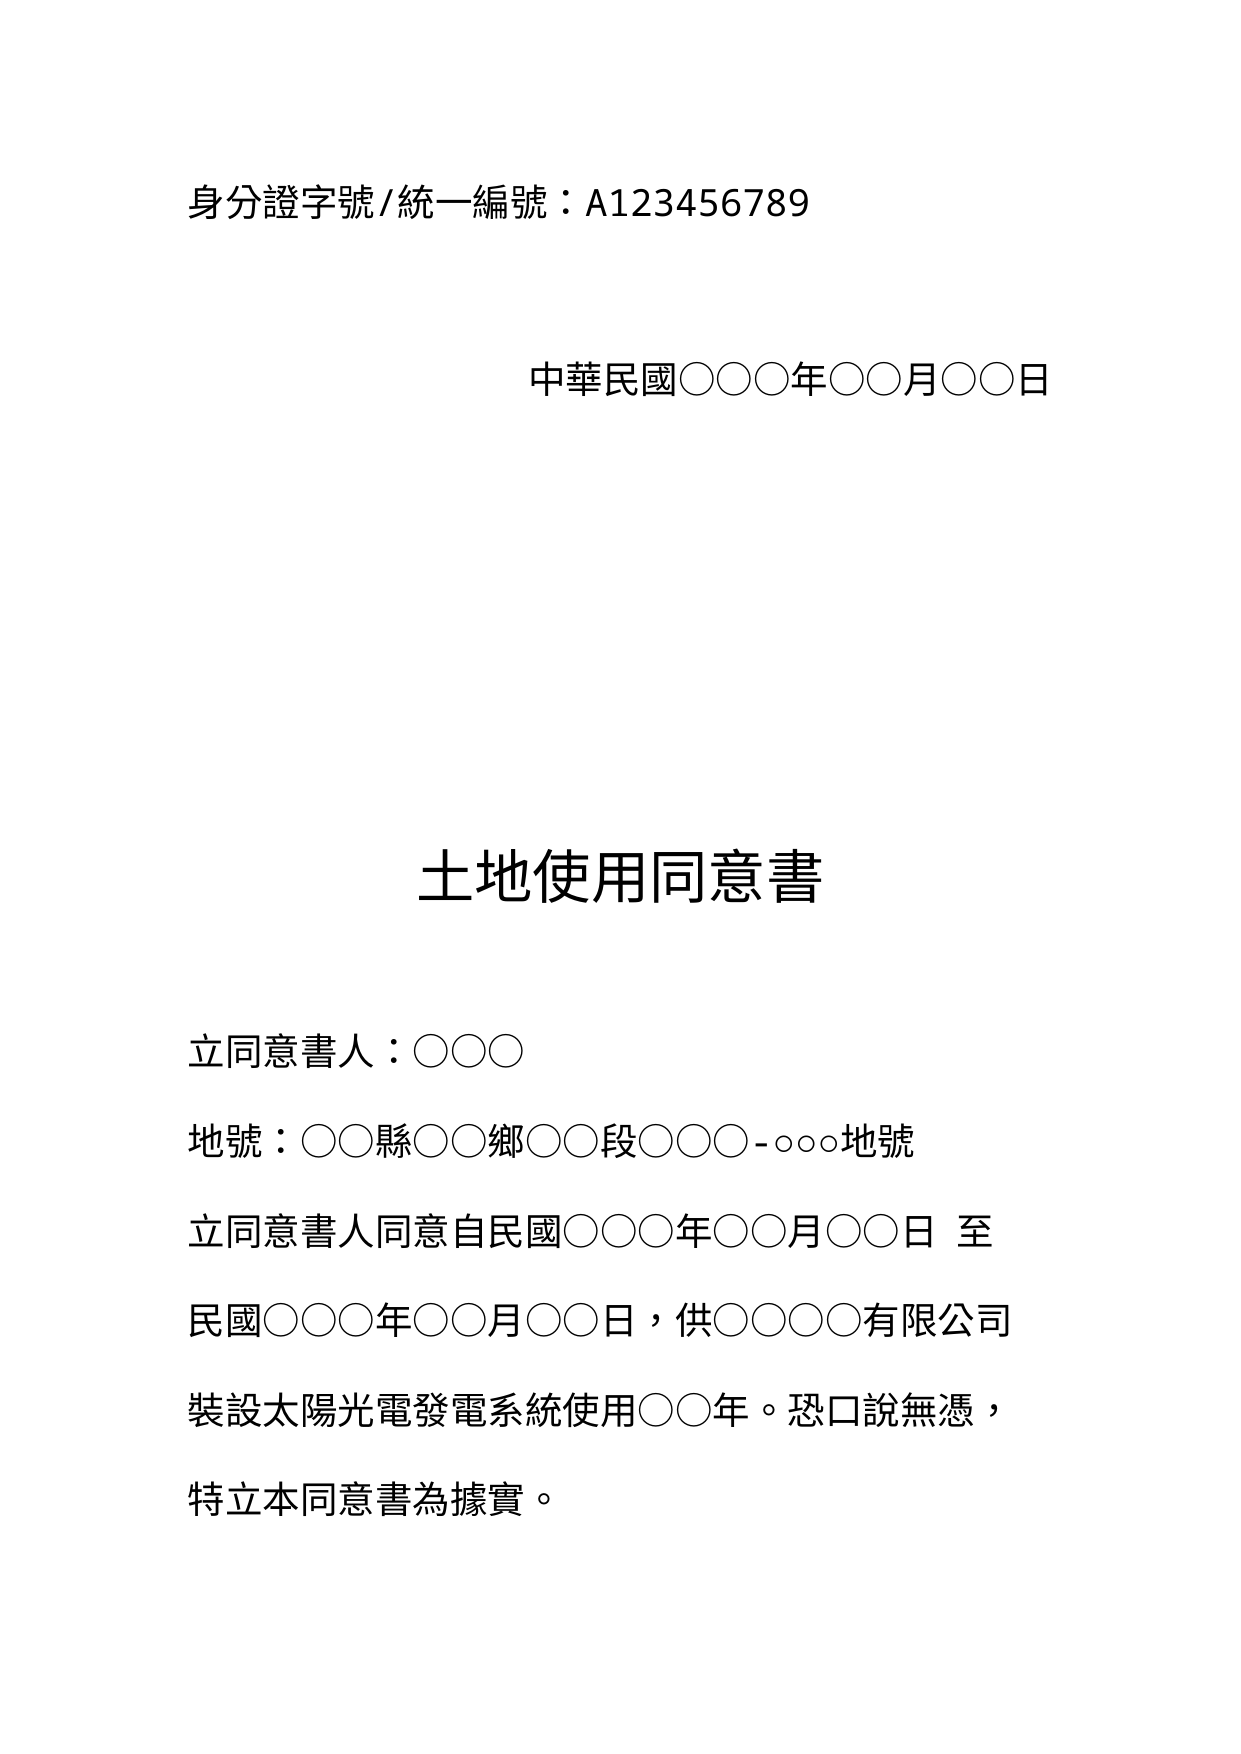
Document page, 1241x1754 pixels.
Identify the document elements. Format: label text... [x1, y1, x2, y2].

text 土地使用同意書 [187, 801, 1053, 926]
text 裝設太陽光電發電系統使用○○年。恐口說無憑， [187, 1366, 1053, 1429]
text 地號：○○縣○○鄉○○段○○○-○○○地號 [187, 1097, 1053, 1160]
text 立同意書人：○○○ [187, 1008, 1053, 1070]
text 身分證字號/統一編號：A123456789 [187, 158, 1053, 221]
text 特立本同意書為據實。 [187, 1456, 1053, 1518]
text 立同意書人同意自民國○○○年○○月○○日 至 [187, 1187, 1053, 1249]
text 民國○○○年○○月○○日，供○○○○有限公司 [187, 1277, 1053, 1339]
text 中華民國○○○年○○月○○日 [187, 336, 1053, 398]
